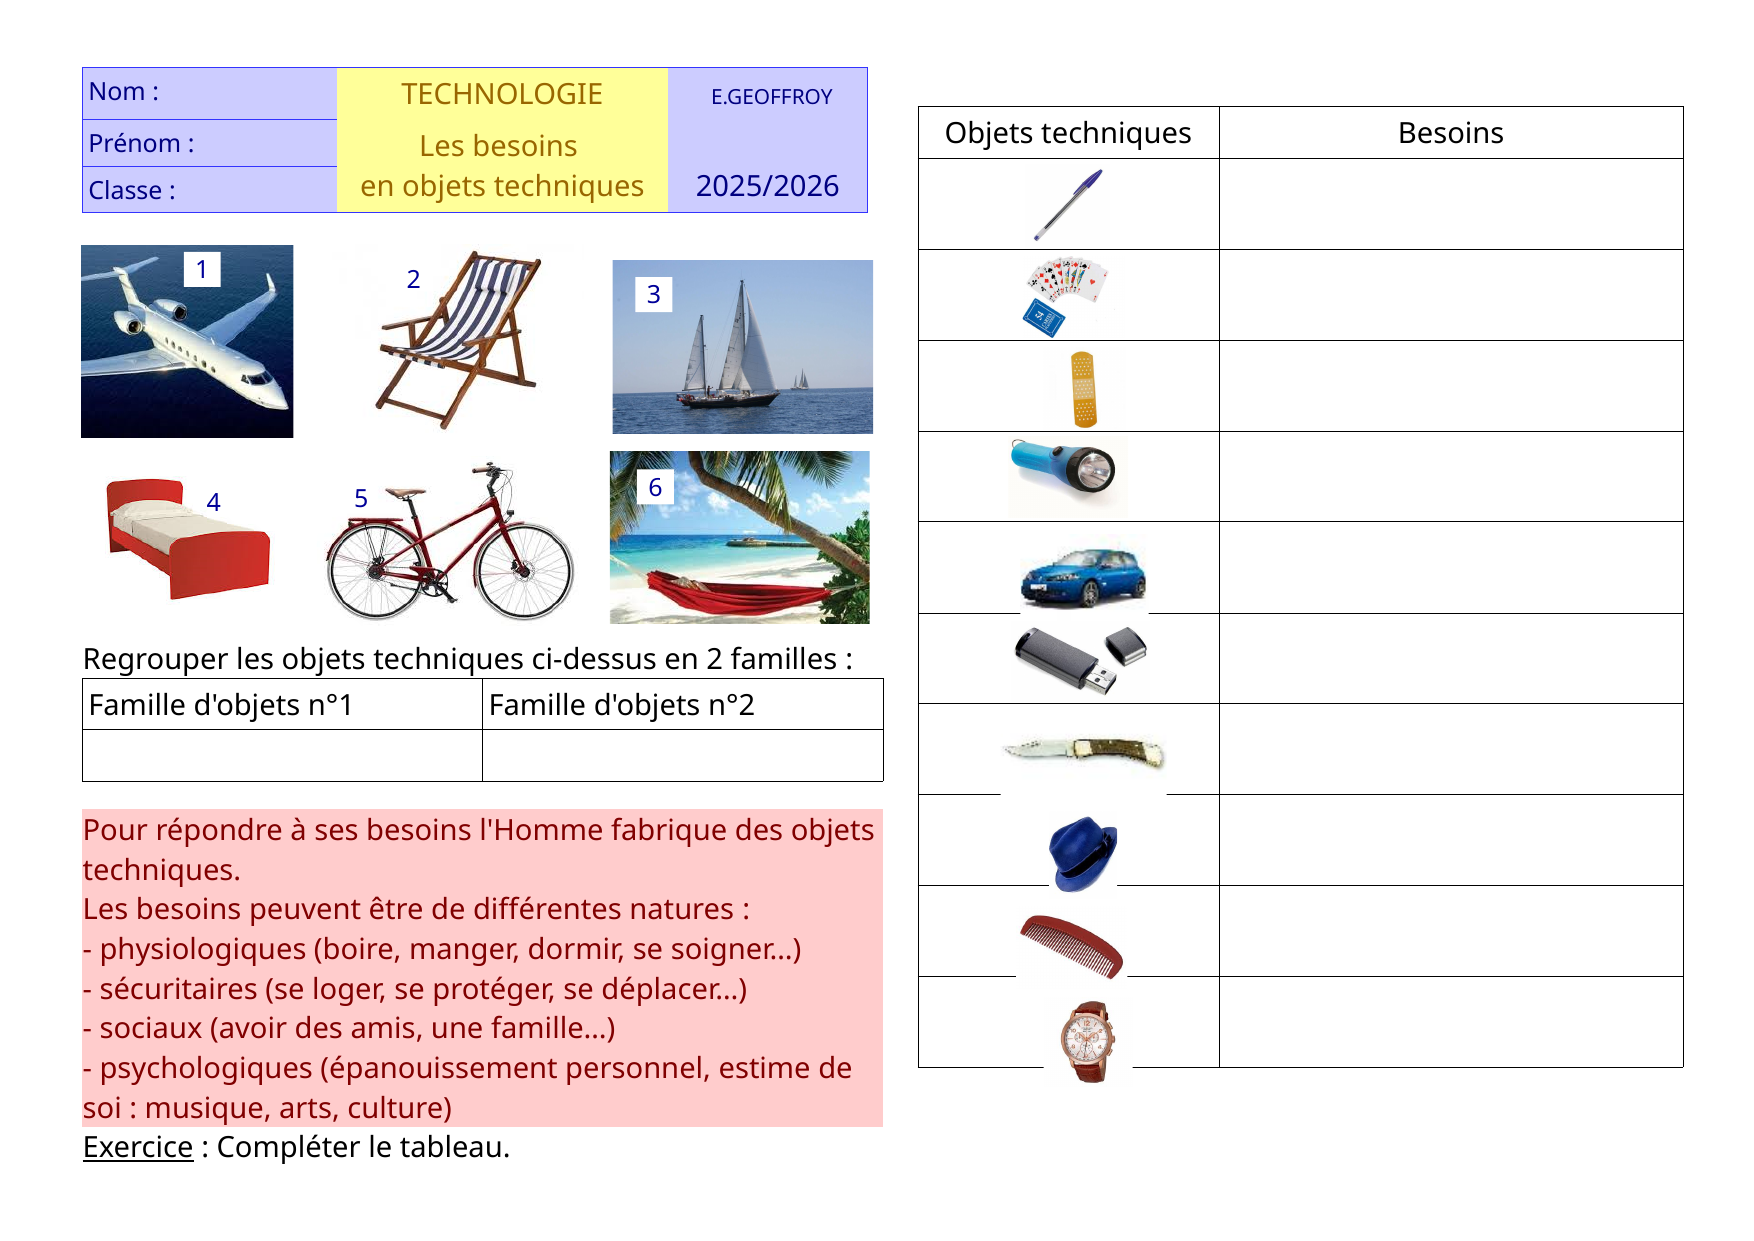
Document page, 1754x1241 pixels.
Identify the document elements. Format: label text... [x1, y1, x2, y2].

text - psychologiques (épanouissement personnel, estime de soi : musique, arts, culture) [82, 1047, 883, 1127]
table_cell [919, 432, 1219, 521]
table_cell [919, 886, 1219, 976]
text - sociaux (avoir des amis, une famille…) [82, 1008, 883, 1047]
picture [81, 245, 294, 438]
table_cell [919, 795, 1219, 885]
table_cell [1220, 432, 1683, 521]
table_cell [919, 250, 1219, 337]
picture [609, 451, 870, 624]
picture [1016, 906, 1128, 989]
table_cell [1220, 341, 1683, 431]
picture [1043, 347, 1126, 430]
picture [1022, 256, 1125, 338]
table_cell [1220, 614, 1683, 703]
table_cell [919, 614, 1219, 703]
table_cell Prénom : [83, 120, 337, 166]
table_header E.GEOFFROY [668, 68, 867, 119]
table_cell [1220, 250, 1683, 339]
picture [331, 244, 585, 434]
table_cell [919, 704, 1219, 794]
table_header Objets techniques [919, 107, 1219, 158]
table_cell [1220, 795, 1683, 885]
table_header Famille d'objets n°1 [83, 679, 482, 729]
table_cell [919, 165, 1025, 249]
table_cell [1220, 886, 1683, 976]
text Pour répondre à ses besoins l'Homme fabrique des objets techniques. [82, 809, 883, 888]
text - physiologiques (boire, manger, dormir, se soigner…) [82, 928, 883, 968]
table_cell [83, 730, 482, 781]
table_cell Les besoins en objets techniques [337, 119, 668, 212]
table_cell [1220, 522, 1683, 612]
table_cell [919, 159, 1219, 164]
table_header Famille d'objets n°2 [483, 679, 883, 729]
table_cell Classe : [83, 167, 337, 212]
picture [612, 260, 874, 434]
picture [1000, 712, 1167, 796]
table_cell [1110, 165, 1219, 249]
picture [91, 442, 282, 633]
picture [316, 456, 579, 633]
picture [1049, 811, 1118, 899]
picture [1008, 436, 1129, 518]
table_cell [1220, 159, 1683, 249]
text Exercice : Compléter le tableau. [82, 1127, 883, 1166]
picture [1043, 997, 1133, 1087]
table_cell [919, 977, 1219, 1067]
table_cell [919, 522, 1219, 612]
table_cell [1220, 977, 1683, 1067]
picture [1025, 164, 1110, 249]
table_header TECHNOLOGIE [337, 68, 668, 119]
picture [1010, 534, 1151, 702]
table_header Nom : [83, 68, 337, 119]
table_cell [483, 730, 883, 781]
text - sécuritaires (se loger, se protéger, se déplacer…) [82, 968, 883, 1008]
text Regrouper les objets techniques ci-dessus en 2 familles : [82, 638, 883, 678]
table_cell [1220, 704, 1683, 794]
table_cell [919, 341, 1219, 431]
table_header Besoins [1220, 107, 1683, 158]
text Les besoins peuvent être de différentes natures : [82, 888, 883, 928]
table_cell 2025/2026 [668, 119, 867, 212]
